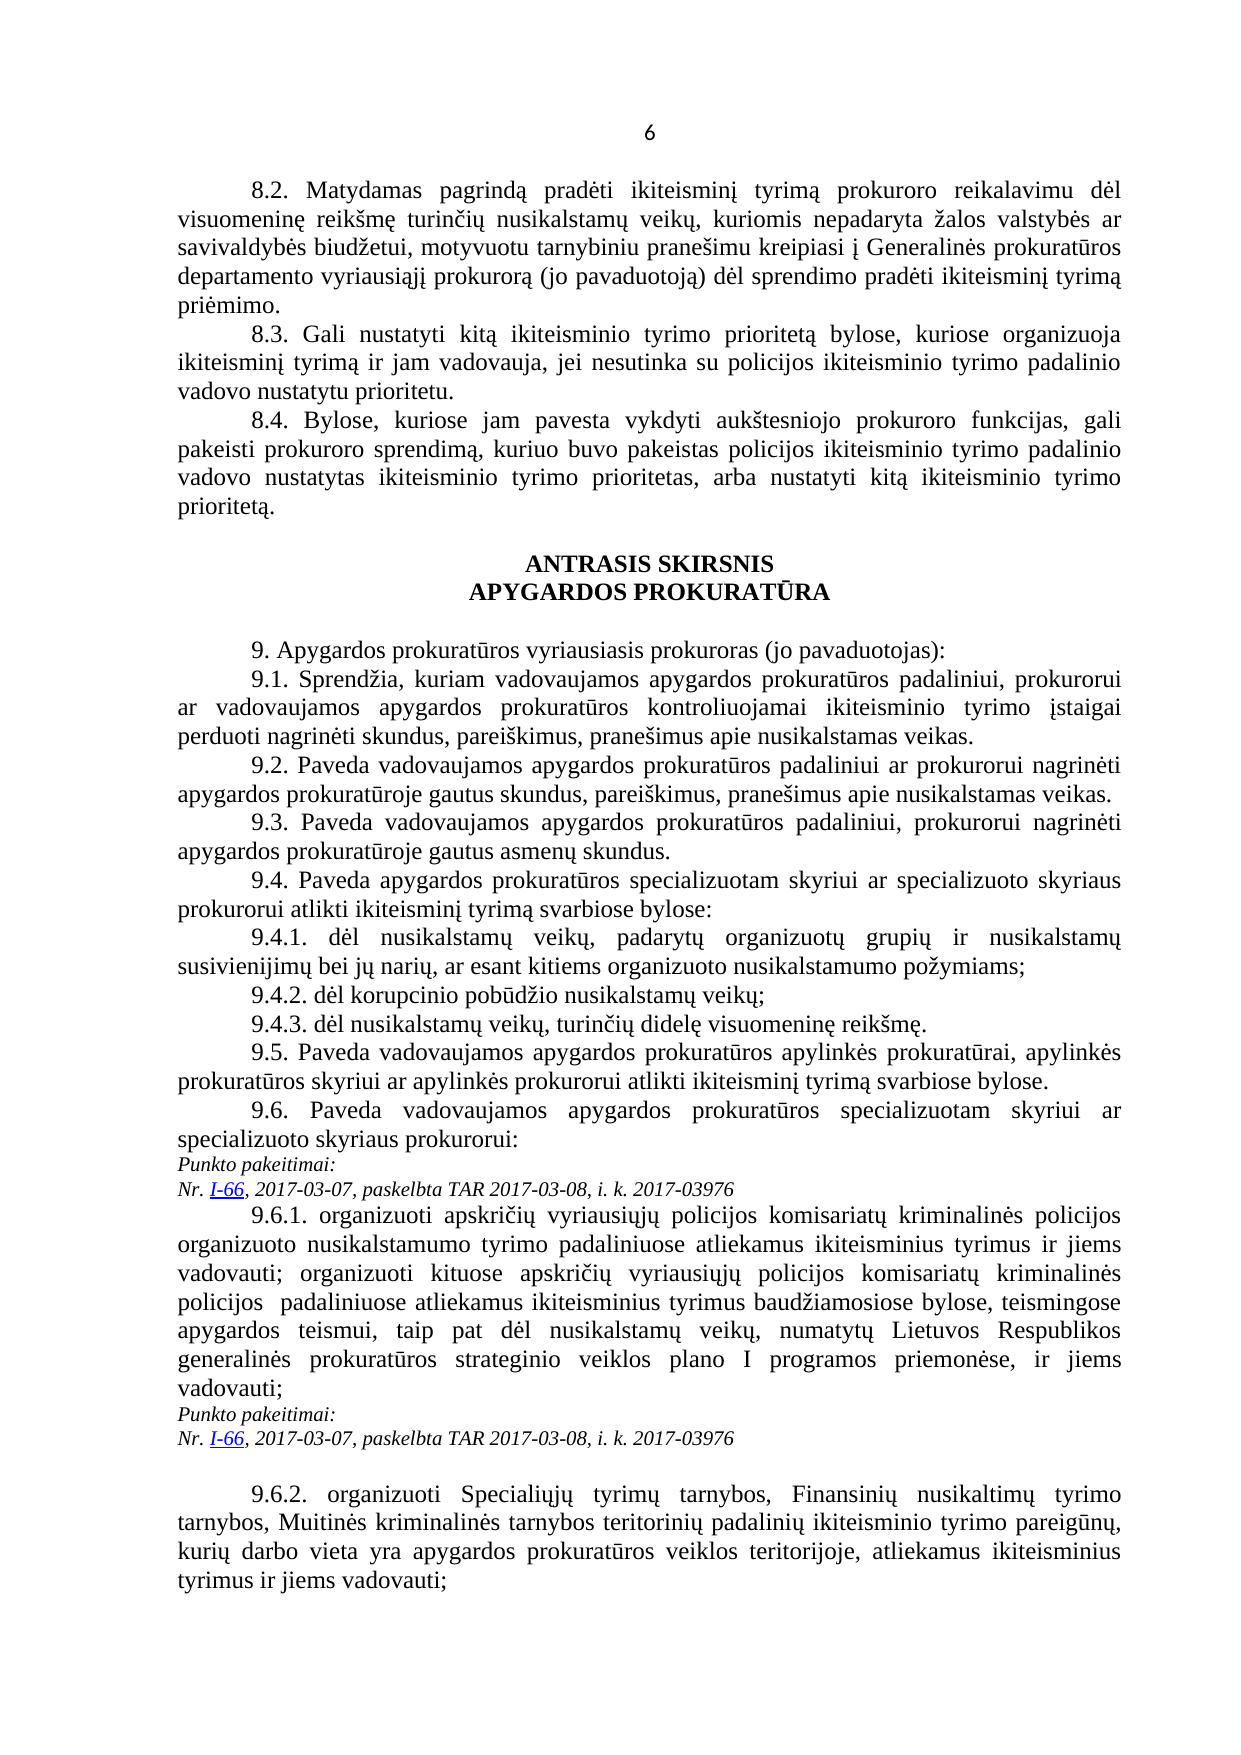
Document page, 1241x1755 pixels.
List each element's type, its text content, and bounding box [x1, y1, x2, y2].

text 9.6.1. organizuoti apskričių vyriausiųjų policijos komisariatų kriminalinės policijos organizuoto nusikalstamumo tyrimo padaliniuose atliekamus ikiteisminius tyrimus ir jiems vadovauti; organizuoti kituose apskričių vyriausiųjų policijos komisariatų kriminalinės policijos padaliniuose atliekamus ikiteisminius tyrimus baudžiamosiose bylose, teismingose apygardos teismui, taip pat dėl nusikalstamų veikų, numatytų Lietuvos Respublikos generalinės prokuratūros strateginio veiklos plano I programos priemonėse, ir jiems vadovauti; [177, 1201, 1122, 1402]
text 9.6. Paveda vadovaujamos apygardos prokuratūros specializuotam skyriui ar specializuoto skyriaus prokurorui: [177, 1095, 1122, 1152]
text 8.4. Bylose, kuriose jam pavesta vykdyti aukštesniojo prokuroro funkcijas, gali pakeisti prokuroro sprendimą, kuriuo buvo pakeistas policijos ikiteisminio tyrimo padalinio vadovo nustatytas ikiteisminio tyrimo prioritetas, arba nustatyti kitą ikiteisminio tyrimo prioritetą. [177, 405, 1122, 520]
text 9.4.3. dėl nusikalstamų veikų, turinčių didelę visuomeninę reikšmę. [177, 1009, 1122, 1037]
text 9.3. Paveda vadovaujamos apygardos prokuratūros padaliniui, prokurorui nagrinėti apygardos prokuratūroje gautus asmenų skundus. [177, 807, 1122, 865]
text APYGARDOS PROKURATŪRA [177, 577, 1122, 606]
text Nr. I-66, 2017-03-07, paskelbta TAR 2017-03-08, i. k. 2017-03976 [177, 1426, 1122, 1450]
text 9. Apygardos prokuratūros vyriausiasis prokuroras (jo pavaduotojas): [177, 635, 1122, 664]
text 9.4.1. dėl nusikalstamų veikų, padarytų organizuotų grupių ir nusikalstamų susivienijimų bei jų narių, ar esant kitiems organizuoto nusikalstamumo požymiams; [177, 922, 1122, 980]
text 9.2. Paveda vadovaujamos apygardos prokuratūros padaliniui ar prokurorui nagrinėti apygardos prokuratūroje gautus skundus, pareiškimus, pranešimus apie nusikalstamas veikas. [177, 750, 1122, 807]
text 8.2. Matydamas pagrindą pradėti ikiteisminį tyrimą prokuroro reikalavimu dėl visuomeninę reikšmę turinčių nusikalstamų veikų, kuriomis nepadaryta žalos valstybės ar savivaldybės biudžetui, motyvuotu tarnybiniu pranešimu kreipiasi į Generalinės prokuratūros departamento vyriausiąjį prokurorą (jo pavaduotoją) dėl sprendimo pradėti ikiteisminį tyrimą priėmimo. [177, 175, 1122, 319]
text Nr. I-66, 2017-03-07, paskelbta TAR 2017-03-08, i. k. 2017-03976 [177, 1176, 1122, 1201]
text ANTRASIS SKIRSNIS [177, 549, 1122, 577]
text Punkto pakeitimai: [177, 1152, 1122, 1176]
text Punkto pakeitimai: [177, 1402, 1122, 1426]
text 8.3. Gali nustatyti kitą ikiteisminio tyrimo prioritetą bylose, kuriose organizuoja ikiteisminį tyrimą ir jam vadovauja, jei nesutinka su policijos ikiteisminio tyrimo padalinio vadovo nustatytu prioritetu. [177, 319, 1122, 405]
text 9.4.2. dėl korupcinio pobūdžio nusikalstamų veikų; [177, 980, 1122, 1009]
text 9.5. Paveda vadovaujamos apygardos prokuratūros apylinkės prokuratūrai, apylinkės prokuratūros skyriui ar apylinkės prokurorui atlikti ikiteisminį tyrimą svarbiose bylose. [177, 1037, 1122, 1095]
text 9.6.2. organizuoti Specialiųjų tyrimų tarnybos, Finansinių nusikaltimų tyrimo tarnybos, Muitinės kriminalinės tarnybos teritorinių padalinių ikiteisminio tyrimo pareigūnų, kurių darbo vieta yra apygardos prokuratūros veiklos teritorijoje, atliekamus ikiteisminius tyrimus ir jiems vadovauti; [177, 1479, 1122, 1594]
text 9.4. Paveda apygardos prokuratūros specializuotam skyriui ar specializuoto skyriaus prokurorui atlikti ikiteisminį tyrimą svarbiose bylose: [177, 865, 1122, 922]
text 9.1. Sprendžia, kuriam vadovaujamos apygardos prokuratūros padaliniui, prokurorui ar vadovaujamos apygardos prokuratūros kontroliuojamai ikiteisminio tyrimo įstaigai perduoti nagrinėti skundus, pareiškimus, pranešimus apie nusikalstamas veikas. [177, 664, 1122, 750]
